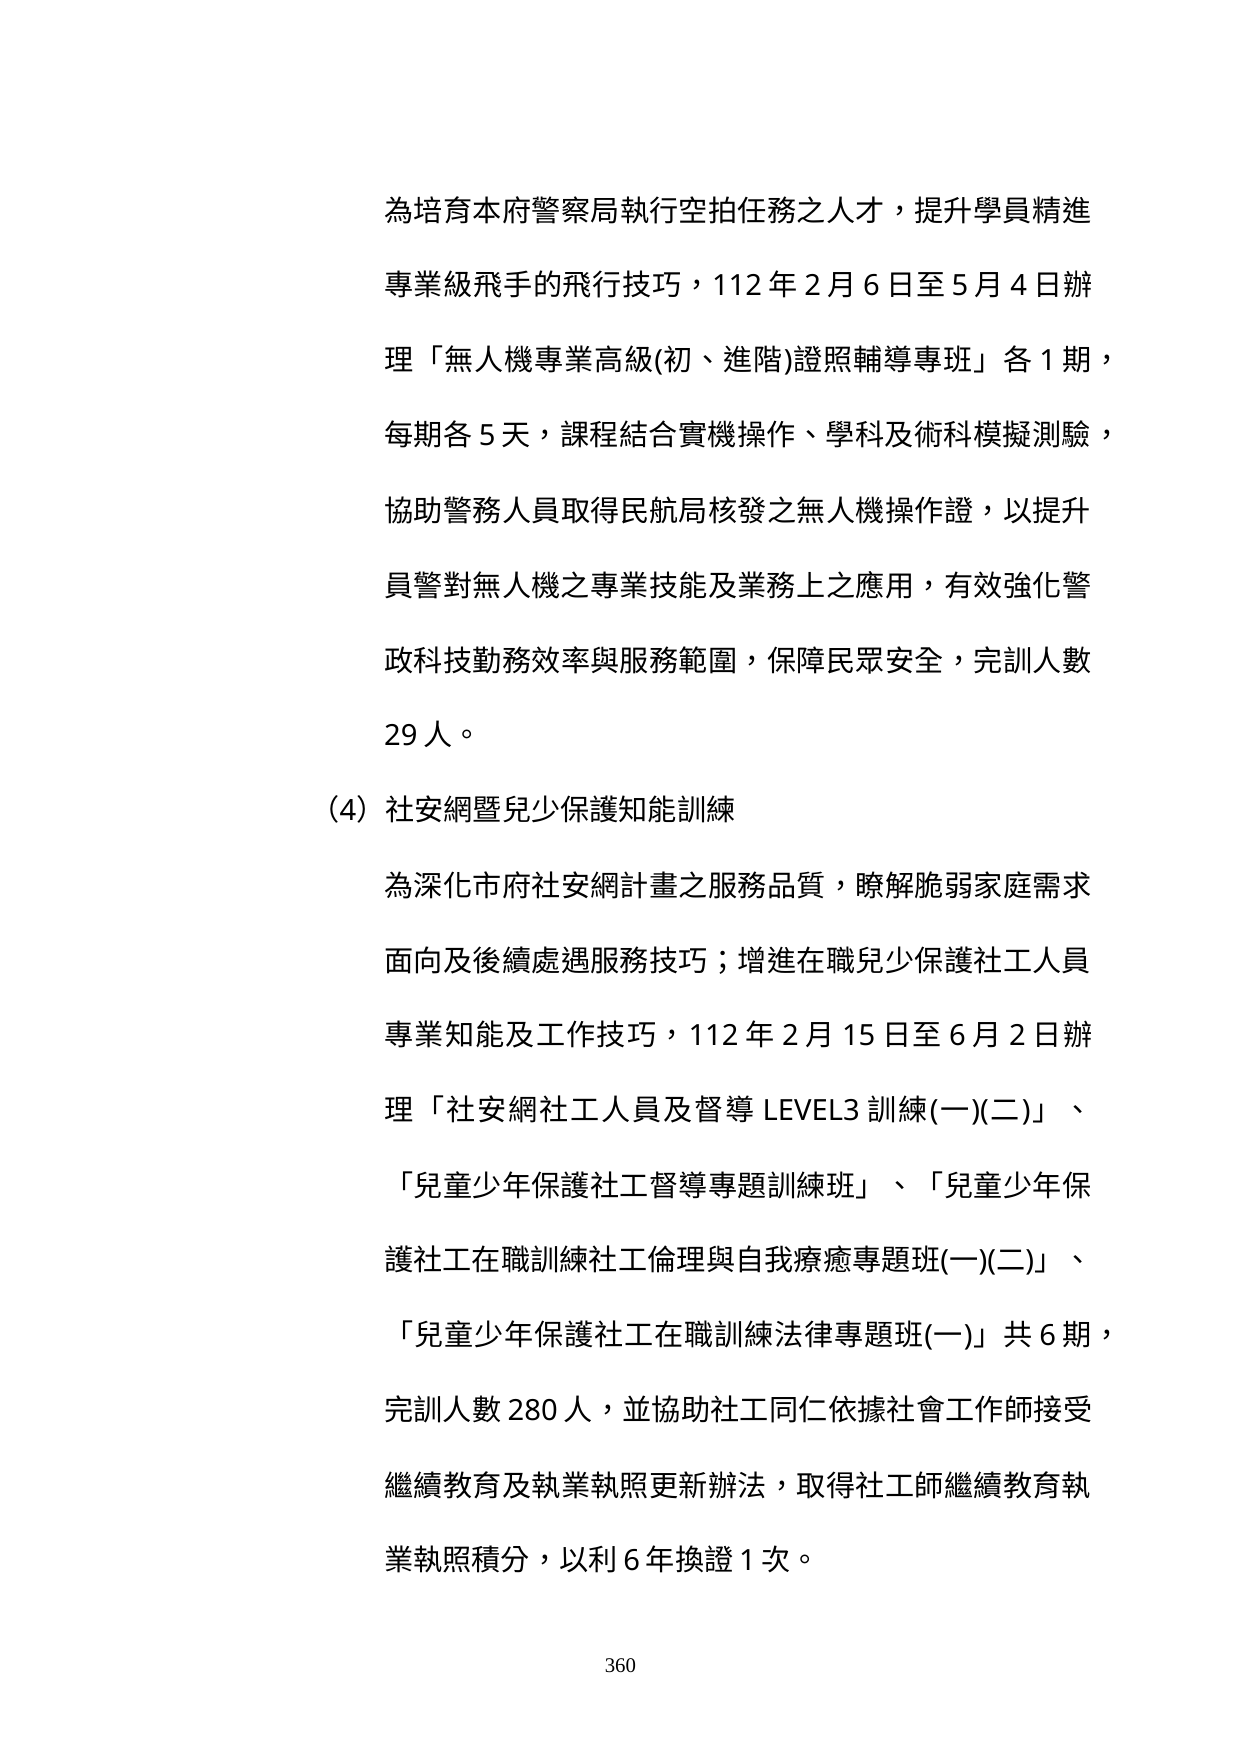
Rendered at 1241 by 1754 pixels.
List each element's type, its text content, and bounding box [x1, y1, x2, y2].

text （4）社安網暨兒少保護知能訓練 [310, 764, 1092, 839]
text 為深化市府社安網計畫之服務品質，瞭解脆弱家庭需求面向及後續處遇服務技巧；增進在職兒少保護社工人員專業知能及工作技巧，112年2月15日至6月2日辦理「社安網社工人員及督導LEVEL3訓練(一)(二)」、「兒童少年保護社工督導專題訓練班」、「兒童少年保護社工在職訓練社工倫理與自我療癒專題班(一)(二)」、「兒童少年保護社工在職訓練法律專題班(一)」共6期，完訓人數280人，並協助社工同仁依據社會工作師接受繼續教育及執業執照更新辦法，取得社工師繼續教育執業執照積分，以利6年換證1次。 [384, 839, 1092, 1589]
text 為培育本府警察局執行空拍任務之人才，提升學員精進專業級飛手的飛行技巧，112年2月6日至5月4日辦理「無人機專業高級(初、進階)證照輔導專班」各1期，每期各5天，課程結合實機操作、學科及術科模擬測驗，協助警務人員取得民航局核發之無人機操作證，以提升員警對無人機之專業技能及業務上之應用，有效強化警政科技勤務效率與服務範圍，保障民眾安全，完訓人數29人。 [384, 164, 1092, 764]
